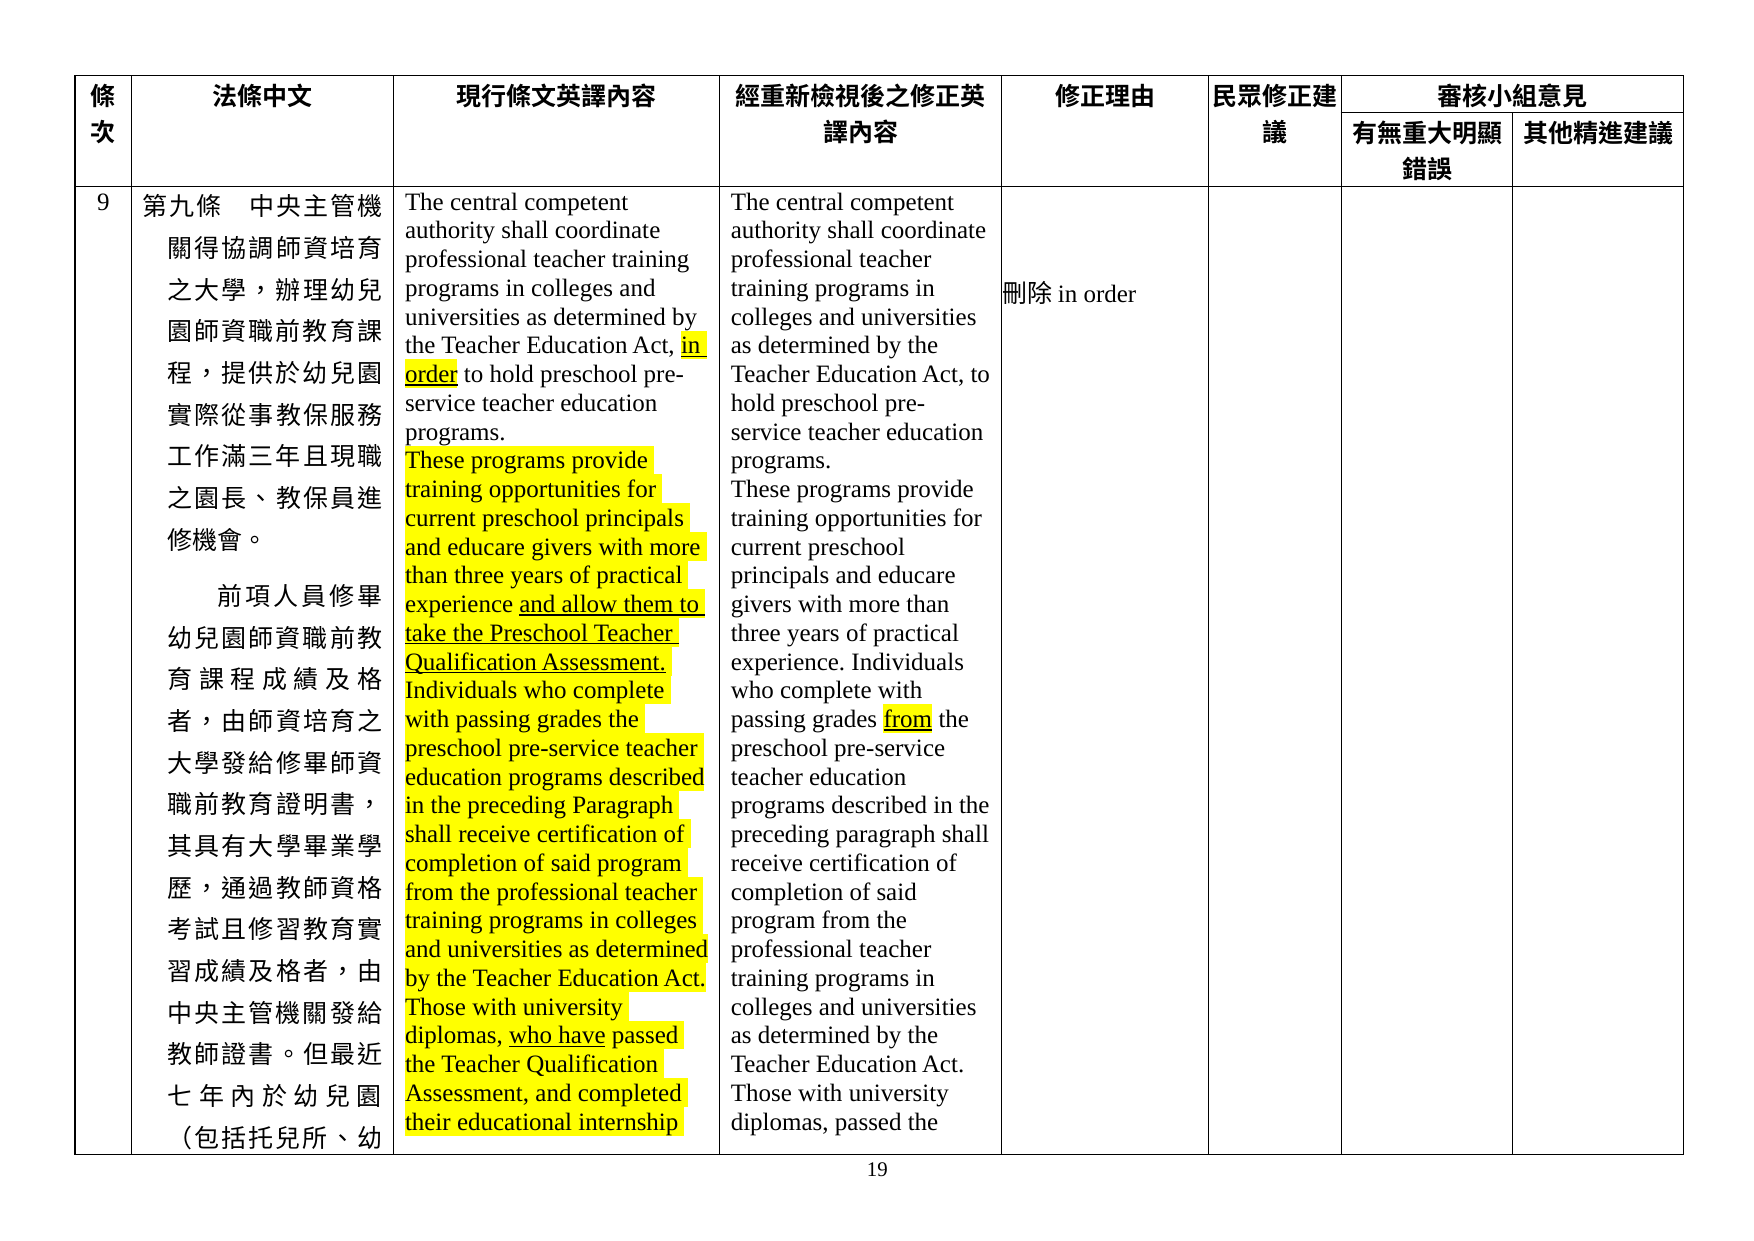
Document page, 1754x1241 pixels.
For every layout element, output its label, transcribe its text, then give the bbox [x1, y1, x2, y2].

table_cell 9 [76, 187, 131, 1154]
table_cell [1209, 187, 1341, 1154]
table_cell 其他精進建議 [1513, 113, 1683, 186]
table_header 經重新檢視後之修正英譯內容 [720, 76, 1001, 186]
table_cell The central competent authority shall coordinate professional teacher training programs in colleges and universities as determined by the Teacher Education Act, in order to hold preschool pre-service teacher education programs. These programs provide training opportunities for current preschool principals and educare givers with more than three years of practical experience and allow them to take the Preschool Teacher Qualification Assessment. Individuals who complete with passing grades the preschool pre-service teacher education programs described in the preceding Paragraph shall receive certification of completion of said program from the professional teacher training programs in colleges and universities as determined by the Teacher Education Act. Those with university diplomas, who have passed the Teacher Qualification Assessment, and completed their educational internship [394, 187, 719, 1154]
table_cell 有無重大明顯錯誤 [1342, 113, 1512, 186]
table_header 法條中文 [132, 76, 393, 186]
table_cell 第九條 中央主管機關得協調師資培育之大學，辦理幼兒園師資職前教育課程，提供於幼兒園實際從事教保服務工作滿三年且現職之園長、教保員進修機會。 前項人員修畢幼兒園師資職前教育課程成績及格者，由師資培育之大學發給修畢師資職前教育證明書，其具有大學畢業學歷，通過教師資格考試且修習教育實習成績及格者，由中央主管機關發給教師證書。但最近七年內於幼兒園（包括托兒所、幼 [132, 187, 393, 1154]
table_header 民眾修正建議 [1209, 76, 1341, 186]
table_cell 刪除in order [1002, 187, 1208, 1154]
table_cell [1342, 187, 1512, 1154]
table_cell The central competent authority shall coordinate professional teacher training programs in colleges and universities as determined by the Teacher Education Act, to hold preschool pre-service teacher education programs. These programs provide training opportunities for current preschool principals and educare givers with more than three years of practical experience. Individuals who complete with passing grades from the preschool pre-service teacher education programs described in the preceding paragraph shall receive certification of completion of said program from the professional teacher training programs in colleges and universities as determined by the Teacher Education Act. Those with university diplomas, passed the [720, 187, 1001, 1154]
table_header 現行條文英譯內容 [394, 76, 719, 186]
table_header 條次 [76, 76, 131, 186]
table_cell [1513, 187, 1683, 1154]
table_header 修正理由 [1002, 76, 1208, 186]
table_header 審核小組意見 [1342, 76, 1683, 112]
